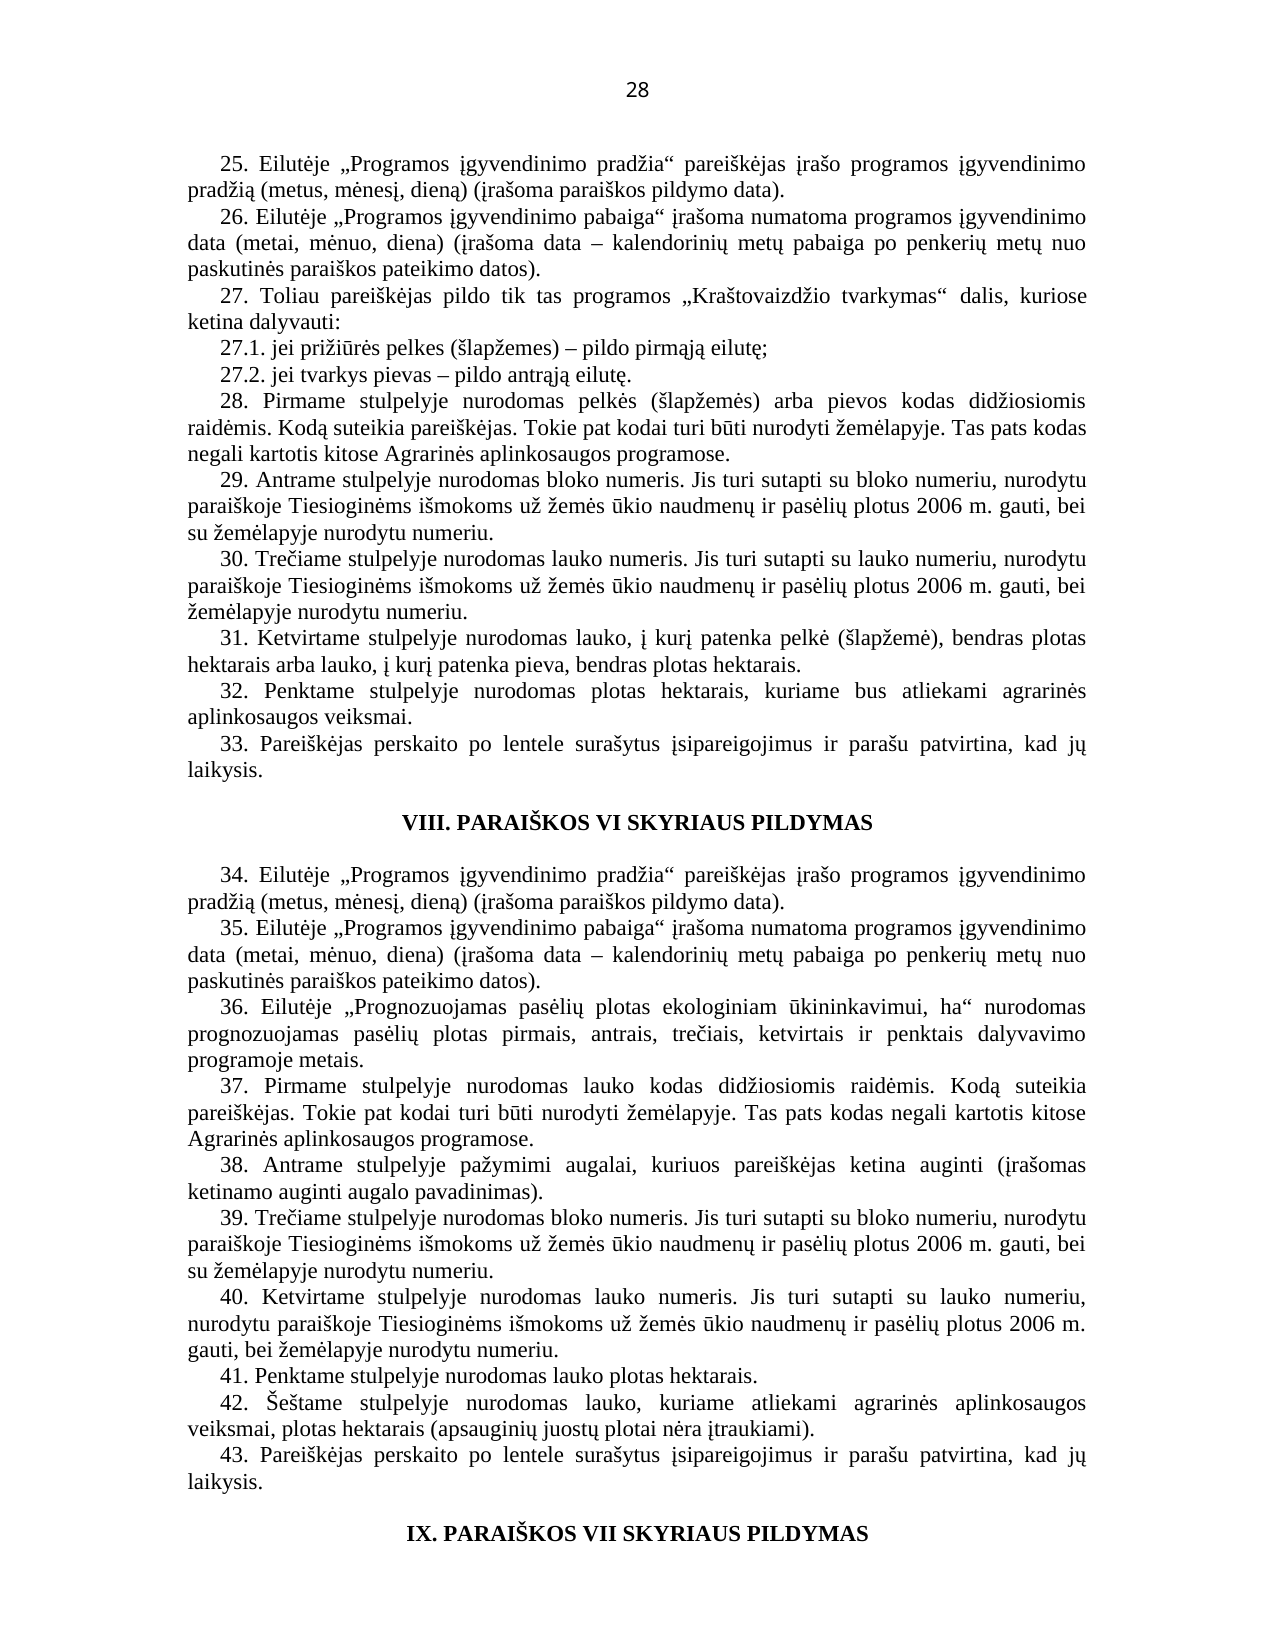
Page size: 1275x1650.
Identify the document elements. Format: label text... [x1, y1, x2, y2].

text 26. Eilutėje „Programos įgyvendinimo pabaiga“ įrašoma numatoma programos įgyvendinimo data (metai, mėnuo, diena) (įrašoma data – kalendorinių metų pabaiga po penkerių metų nuo paskutinės paraiškos pateikimo datos). [187, 203, 1087, 282]
text 32. Penktame stulpelyje nurodomas plotas hektarais, kuriame bus atliekami agrarinės aplinkosaugos veiksmai. [187, 677, 1087, 730]
text 39. Trečiame stulpelyje nurodomas bloko numeris. Jis turi sutapti su bloko numeriu, nurodytu paraiškoje Tiesioginėms išmokoms už žemės ūkio naudmenų ir pasėlių plotus 2006 m. gauti, bei su žemėlapyje nurodytu numeriu. [187, 1204, 1087, 1283]
text 27.1. jei prižiūrės pelkes (šlapžemes) – pildo pirmąją eilutę; [187, 334, 1087, 361]
text 42. Šeštame stulpelyje nurodomas lauko, kuriame atliekami agrarinės aplinkosaugos veiksmai, plotas hektarais (apsauginių juostų plotai nėra įtraukiami). [187, 1389, 1087, 1441]
text 38. Antrame stulpelyje pažymimi augalai, kuriuos pareiškėjas ketina auginti (įrašomas ketinamo auginti augalo pavadinimas). [187, 1151, 1087, 1204]
text 28. Pirmame stulpelyje nurodomas pelkės (šlapžemės) arba pievos kodas didžiosiomis raidėmis. Kodą suteikia pareiškėjas. Tokie pat kodai turi būti nurodyti žemėlapyje. Tas pats kodas negali kartotis kitose Agrarinės aplinkosaugos programose. [187, 387, 1087, 466]
text 29. Antrame stulpelyje nurodomas bloko numeris. Jis turi sutapti su bloko numeriu, nurodytu paraiškoje Tiesioginėms išmokoms už žemės ūkio naudmenų ir pasėlių plotus 2006 m. gauti, bei su žemėlapyje nurodytu numeriu. [187, 466, 1087, 545]
text IX. PARAIŠKOS VII SKYRIAUS PILDYMAS [187, 1520, 1087, 1547]
text 30. Trečiame stulpelyje nurodomas lauko numeris. Jis turi sutapti su lauko numeriu, nurodytu paraiškoje Tiesioginėms išmokoms už žemės ūkio naudmenų ir pasėlių plotus 2006 m. gauti, bei žemėlapyje nurodytu numeriu. [187, 545, 1087, 624]
text 40. Ketvirtame stulpelyje nurodomas lauko numeris. Jis turi sutapti su lauko numeriu, nurodytu paraiškoje Tiesioginėms išmokoms už žemės ūkio naudmenų ir pasėlių plotus 2006 m. gauti, bei žemėlapyje nurodytu numeriu. [187, 1283, 1087, 1362]
text 35. Eilutėje „Programos įgyvendinimo pabaiga“ įrašoma numatoma programos įgyvendinimo data (metai, mėnuo, diena) (įrašoma data – kalendorinių metų pabaiga po penkerių metų nuo paskutinės paraiškos pateikimo datos). [187, 914, 1087, 993]
text 41. Penktame stulpelyje nurodomas lauko plotas hektarais. [187, 1362, 1087, 1389]
text 25. Eilutėje „Programos įgyvendinimo pradžia“ pareiškėjas įrašo programos įgyvendinimo pradžią (metus, mėnesį, dieną) (įrašoma paraiškos pildymo data). [187, 150, 1087, 203]
text VIII. PARAIŠKOS VI SKYRIAUS PILDYMAS [187, 809, 1087, 835]
text 31. Ketvirtame stulpelyje nurodomas lauko, į kurį patenka pelkė (šlapžemė), bendras plotas hektarais arba lauko, į kurį patenka pieva, bendras plotas hektarais. [187, 624, 1087, 677]
text 37. Pirmame stulpelyje nurodomas lauko kodas didžiosiomis raidėmis. Kodą suteikia pareiškėjas. Tokie pat kodai turi būti nurodyti žemėlapyje. Tas pats kodas negali kartotis kitose Agrarinės aplinkosaugos programose. [187, 1072, 1087, 1151]
text 27. Toliau pareiškėjas pildo tik tas programos „Kraštovaizdžio tvarkymas“ dalis, kuriose ketina dalyvauti: [187, 282, 1087, 334]
text 34. Eilutėje „Programos įgyvendinimo pradžia“ pareiškėjas įrašo programos įgyvendinimo pradžią (metus, mėnesį, dieną) (įrašoma paraiškos pildymo data). [187, 862, 1087, 914]
text 33. Pareiškėjas perskaito po lentele surašytus įsipareigojimus ir parašu patvirtina, kad jų laikysis. [187, 730, 1087, 782]
text 27.2. jei tvarkys pievas – pildo antrąją eilutę. [187, 361, 1087, 387]
text 43. Pareiškėjas perskaito po lentele surašytus įsipareigojimus ir parašu patvirtina, kad jų laikysis. [187, 1441, 1087, 1494]
text 36. Eilutėje „Prognozuojamas pasėlių plotas ekologiniam ūkininkavimui, ha“ nurodomas prognozuojamas pasėlių plotas pirmais, antrais, trečiais, ketvirtais ir penktais dalyvavimo programoje metais. [187, 993, 1087, 1072]
